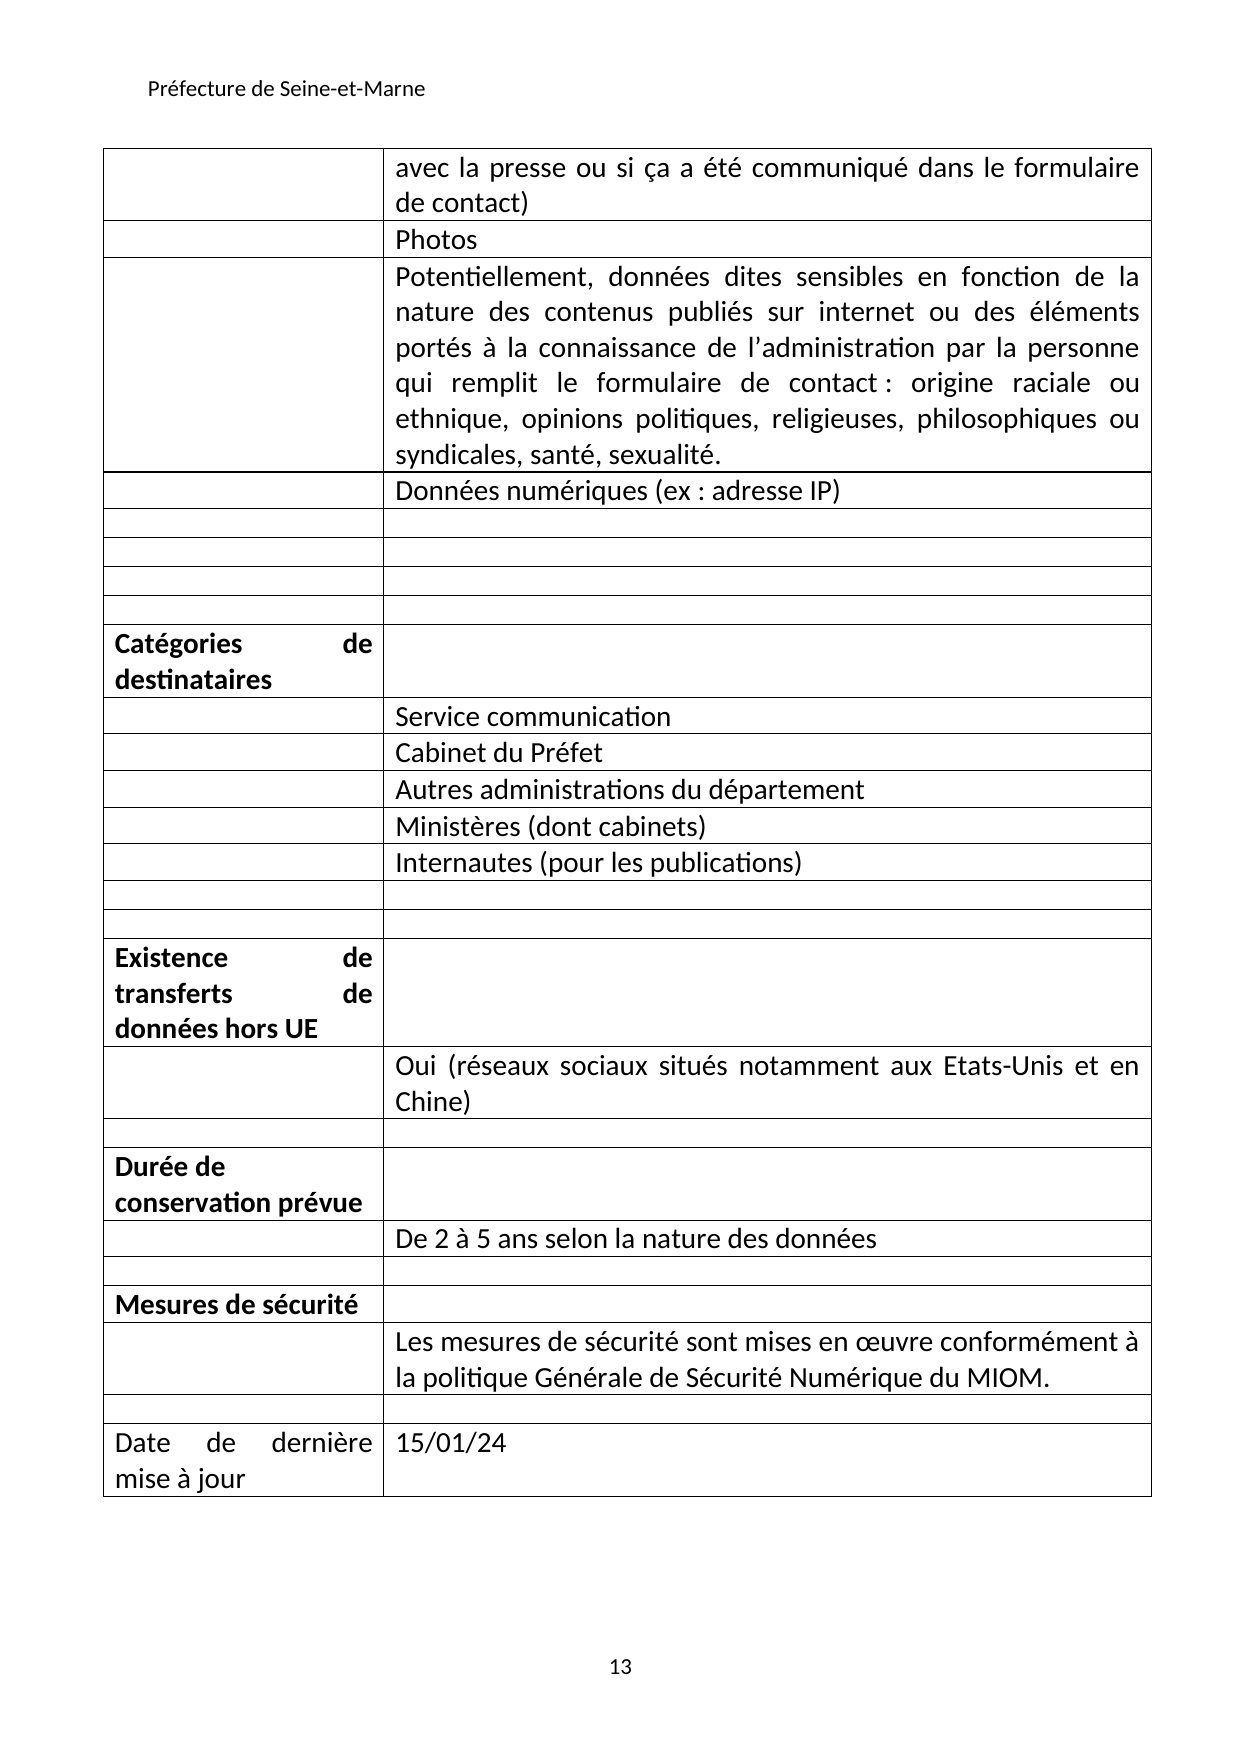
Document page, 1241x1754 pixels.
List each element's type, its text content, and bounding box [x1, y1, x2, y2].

table_cell Existence de transferts de données hors UE [104, 939, 383, 1046]
table_cell [104, 1047, 383, 1118]
table_cell [104, 538, 383, 566]
table_cell [104, 808, 383, 843]
table_cell [384, 939, 1151, 1046]
table_cell Données numériques (ex : adresse IP) [384, 473, 1151, 508]
table_cell [384, 1119, 1151, 1147]
table_cell [384, 881, 1151, 909]
table_cell [104, 1119, 383, 1147]
table_cell [384, 910, 1151, 938]
table_cell De 2 à 5 ans selon la nature des données [384, 1221, 1151, 1256]
table_cell Internautes (pour les publications) [384, 844, 1151, 880]
table_cell [384, 509, 1151, 537]
table_cell [384, 538, 1151, 566]
table_cell Catégories de destinataires [104, 625, 383, 697]
table_cell Les mesures de sécurité sont mises en œuvre conformément à la politique Générale de Sécurité Numérique du MIOM. [384, 1323, 1151, 1394]
table_cell [384, 596, 1151, 624]
table_cell [104, 881, 383, 909]
table_cell Ministères (dont cabinets) [384, 808, 1151, 843]
table_cell [384, 1286, 1151, 1322]
table_cell [384, 1395, 1151, 1423]
table_cell [104, 844, 383, 880]
table_cell Oui (réseaux sociaux situés notamment aux Etats-Unis et en Chine) [384, 1047, 1151, 1118]
table_cell [104, 567, 383, 595]
table_cell [104, 1323, 383, 1394]
table_cell Date de dernière mise à jour [104, 1424, 383, 1496]
table_cell [104, 771, 383, 807]
table_cell [384, 1257, 1151, 1285]
table_cell [104, 258, 383, 471]
table_cell [104, 509, 383, 537]
table_cell [104, 1395, 383, 1423]
table_cell Photos [384, 221, 1151, 257]
table_cell [104, 1221, 383, 1256]
table_cell Cabinet du Préfet [384, 734, 1151, 770]
table_cell [104, 473, 383, 508]
table_cell [104, 698, 383, 733]
table_cell [384, 625, 1151, 697]
table_cell Mesures de sécurité [104, 1286, 383, 1322]
table_cell Service communication [384, 698, 1151, 733]
table_cell [104, 596, 383, 624]
table_cell Potentiellement, données dites sensibles en fonction de la nature des contenus publiés sur internet ou des éléments portés à la connaissance de l’administration par la personne qui remplit le formulaire de contact : origine raciale ou ethnique, opinions politiques, religieuses, philosophiques ou syndicales, santé, sexualité. [384, 258, 1151, 471]
table_cell Autres administrations du département [384, 771, 1151, 807]
table_cell [104, 1257, 383, 1285]
table_cell Durée de conservation prévue [104, 1148, 383, 1219]
table_cell [104, 910, 383, 938]
table_cell avec la presse ou si ça a été communiqué dans le formulaire de contact) [384, 149, 1151, 220]
table_cell 15/01/24 [384, 1424, 1151, 1496]
table_cell [104, 221, 383, 257]
table_cell [384, 567, 1151, 595]
table_cell [104, 734, 383, 770]
table_cell [384, 1148, 1151, 1219]
table_cell [104, 149, 383, 220]
